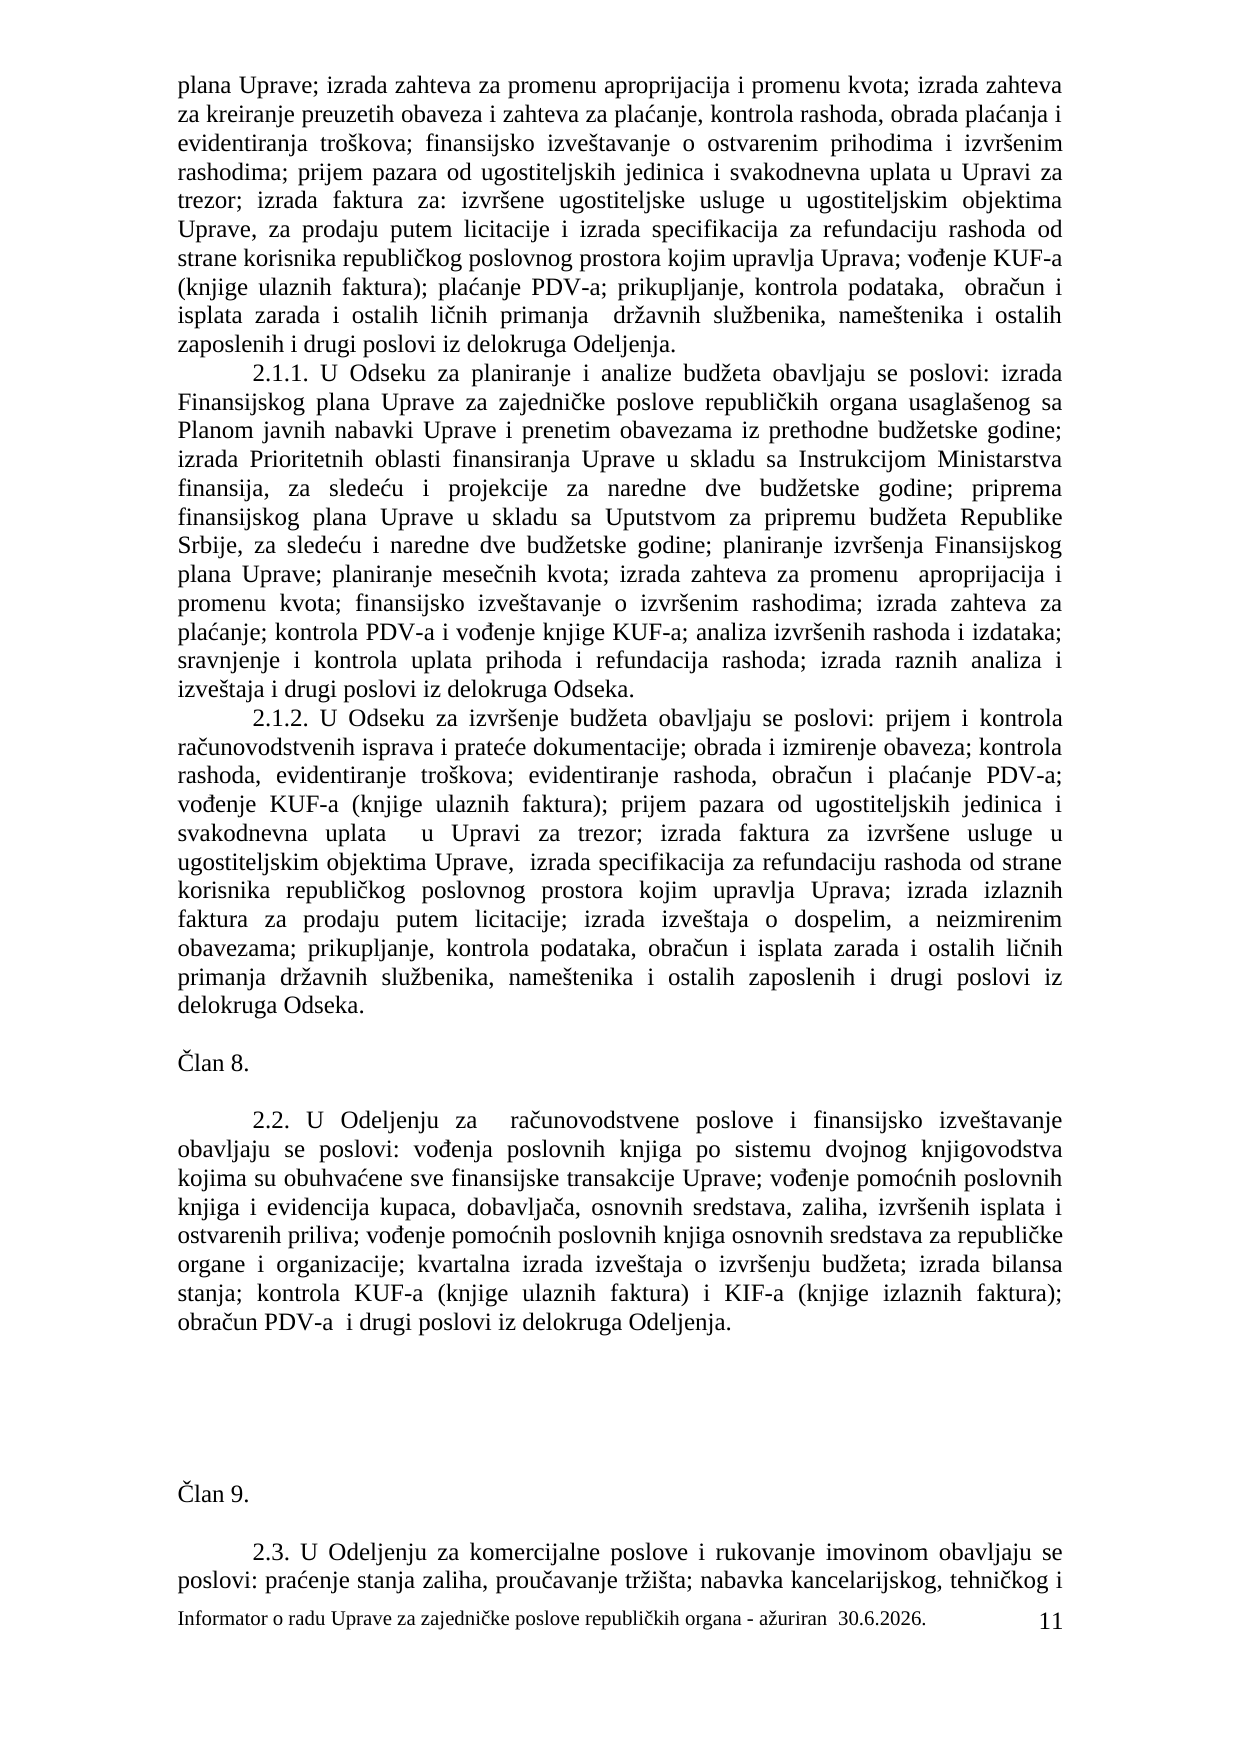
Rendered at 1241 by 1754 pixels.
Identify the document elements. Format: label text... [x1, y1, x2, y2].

subtitle Član 9. [177, 1479, 1063, 1508]
subtitle 2.1.1. U Odseku za planiranje i analize budžeta obavljaju se poslovi: izrada Finansijskog plana Uprave za zajedničke poslove republičkih organa usaglašenog sa Planom javnih nabavki Uprave i prenetim obavezama iz prethodne budžetske godine; izrada Prioritetnih oblasti finansiranja Uprave u skladu sa Instrukcijom Ministarstva finansija, za sledeću i projekcije za naredne dve budžetske godine; priprema finansijskog plana Uprave u skladu sa Uputstvom za pripremu budžeta Republike Srbije, za sledeću i naredne dve budžetske godine; planiranje izvršenja Finansijskog plana Uprave; planiranje mesečnih kvota; izrada zahteva za promenu aproprijacija i promenu kvota; finansijsko izveštavanje o izvršenim rashodima; izrada zahteva za plaćanje; kontrola PDV-a i vođenje knjige KUF-a; analiza izvršenih rashoda i izdataka; sravnjenje i kontrola uplata prihoda i refundacija rashoda; izrada raznih analiza i izveštaja i drugi poslovi iz delokruga Odseka. [177, 358, 1063, 703]
subtitle 2.2. U Odeljenju za računovodstvene poslove i finansijsko izveštavanje obavljaju se poslovi: vođenja poslovnih knjiga po sistemu dvojnog knjigovodstva kojima su obuhvaćene sve finansijske transakcije Uprave; vođenje pomoćnih poslovnih knjiga i evidencija kupaca, dobavljača, osnovnih sredstava, zaliha, izvršenih isplata i ostvarenih priliva; vođenje pomoćnih poslovnih knjiga osnovnih sredstava za republičke organe i organizacije; kvartalna izrada izveštaja o izvršenju budžeta; izrada bilansa stanja; kontrola KUF-a (knjige ulaznih faktura) i KIF-a (knjige izlaznih faktura); obračun PDV-a i drugi poslovi iz delokruga Odeljenja. [177, 1105, 1063, 1335]
subtitle 2.1.2. U Odseku za izvršenje budžeta obavljaju se poslovi: prijem i kontrola računovodstvenih isprava i prateće dokumentacije; obrada i izmirenje obaveza; kontrola rashoda, evidentiranje troškova; evidentiranje rashoda, obračun i plaćanje PDV-a; vođenje KUF-a (knjige ulaznih faktura); prijem pazara od ugostiteljskih jedinica i svakodnevna uplata u Upravi za trezor; izrada faktura za izvršene usluge u ugostiteljskim objektima Uprave, izrada specifikacija za refundaciju rashoda od strane korisnika republičkog poslovnog prostora kojim upravlja Uprava; izrada izlaznih faktura za prodaju putem licitacije; izrada izveštaja o dospelim, a neizmirenim obavezama; prikupljanje, kontrola podataka, obračun i isplata zarada i ostalih ličnih primanja državnih službenika, nameštenika i ostalih zaposlenih i drugi poslovi iz delokruga Odseka. [177, 703, 1063, 1019]
subtitle Član 8. [177, 1048, 1063, 1077]
subtitle plana Uprave; izrada zahteva za promenu aproprijacija i promenu kvota; izrada zahteva za kreiranje preuzetih obaveza i zahteva za plaćanje, kontrola rashoda, obrada plaćanja i evidentiranja troškova; finansijsko izveštavanje o ostvarenim prihodima i izvršenim rashodima; prijem pazara od ugostiteljskih jedinica i svakodnevna uplata u Upravi za trezor; izrada faktura za: izvršene ugostiteljske usluge u ugostiteljskim objektima Uprave, za prodaju putem licitacije i izrada specifikacija za refundaciju rashoda od strane korisnika republičkog poslovnog prostora kojim upravlja Uprava; vođenje KUF-a (knjige ulaznih faktura); plaćanje PDV-a; prikupljanje, kontrola podataka, obračun i isplata zarada i ostalih ličnih primanja državnih službenika, nameštenika i ostalih zaposlenih i drugi poslovi iz delokruga Odeljenja. [177, 70, 1063, 358]
subtitle 2.3. U Odeljenju za komercijalne poslove i rukovanje imovinom obavljaju se poslovi: praćenje stanja zaliha, proučavanje tržišta; nabavka kancelarijskog, tehničkog i [177, 1537, 1063, 1594]
